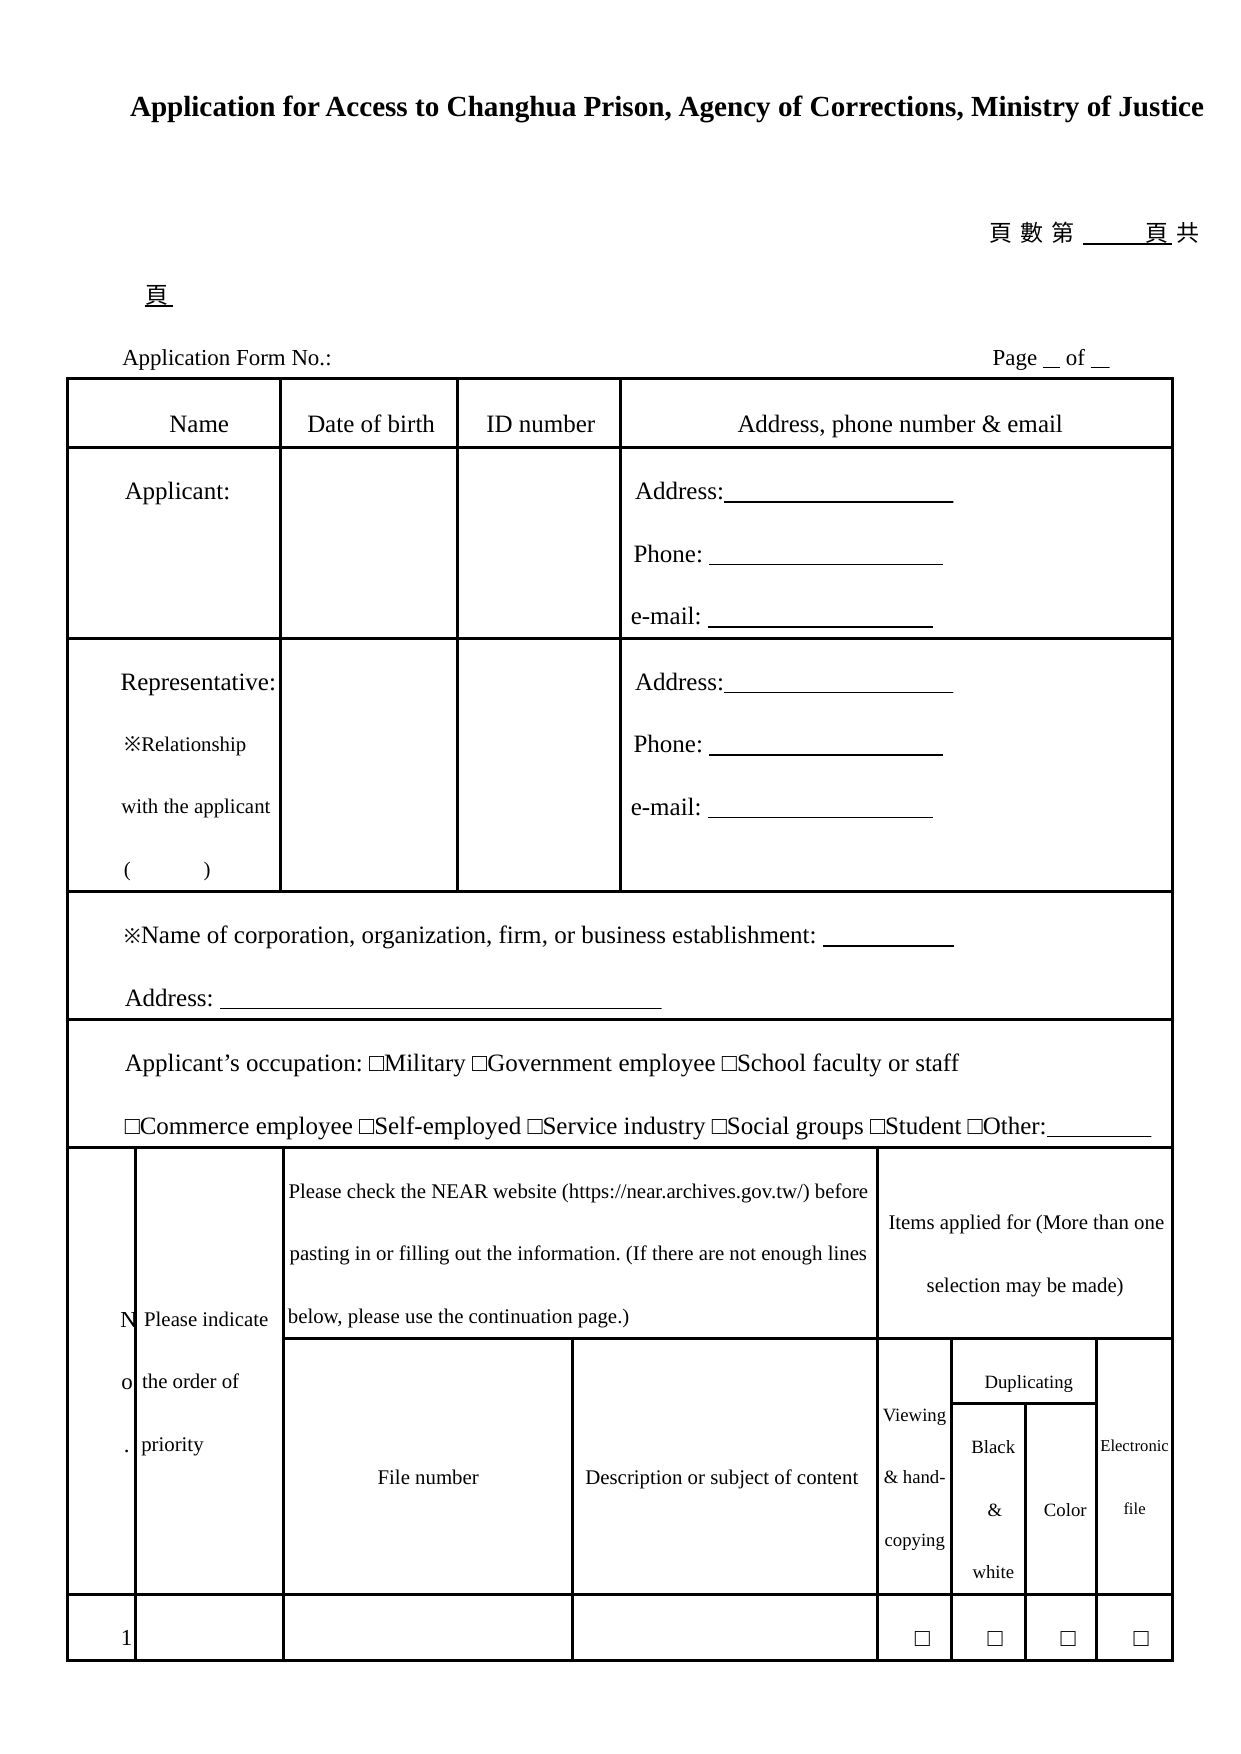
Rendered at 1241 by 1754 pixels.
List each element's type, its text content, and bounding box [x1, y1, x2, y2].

table_cell Address: Phone: e-mail: [622, 449, 1171, 637]
table_cell Please check the NEAR website (https://near.archives.gov.tw/) before pasting in or filling out the information. (If there are not enough lines below, please use the continuation page.) [285, 1149, 876, 1337]
table_cell Description or subject of content [574, 1340, 876, 1593]
table_cell Applicant: [69, 449, 279, 637]
text Application Form No.: Page of [61, 314, 1214, 377]
table_cell [459, 449, 619, 637]
table_cell [574, 1596, 876, 1658]
table_cell Items applied for (More than one selection may be made) [879, 1149, 1171, 1337]
table_cell Applicant’s occupation: □Military □Government employee □School faculty or staff □Commerce employee □Self-employed □Service industry □Social groups □Student □Other: [69, 1021, 1171, 1146]
table_cell [137, 1596, 282, 1658]
table_cell [282, 449, 456, 637]
table_cell Duplicating [953, 1340, 1095, 1402]
table_cell □ [1098, 1596, 1171, 1658]
table_cell □ [953, 1596, 1024, 1658]
table_cell □ [1027, 1596, 1095, 1658]
table_cell [282, 640, 456, 890]
table_cell [459, 640, 619, 890]
text Application for Access to Changhua Prison, Agency of Corrections, Ministry of Justice [32, 64, 1214, 127]
table_cell Please indicate the order of priority [137, 1149, 282, 1593]
table_header Name [69, 380, 279, 446]
table_header Address, phone number & email [622, 380, 1171, 446]
table_cell Black & white [953, 1405, 1024, 1593]
text 頁數第 頁共 頁 [61, 189, 1214, 314]
table_cell No. [69, 1149, 134, 1593]
table_cell Viewing & hand- copying [879, 1340, 950, 1593]
table_cell [285, 1596, 571, 1658]
table_cell □ [879, 1596, 950, 1658]
table_header Date of birth [282, 380, 456, 446]
table_cell Color [1027, 1405, 1095, 1593]
table_cell 1 [69, 1596, 134, 1658]
table_header ID number [459, 380, 619, 446]
table_cell Electronic file [1098, 1340, 1171, 1593]
table_cell ※Name of corporation, organization, firm, or business establishment: Address: [69, 893, 1171, 1018]
table_cell Representative: ※Relationship with the applicant ( ) [69, 640, 279, 890]
table_cell File number [285, 1340, 571, 1593]
table_cell Address: Phone: e-mail: [622, 640, 1171, 890]
